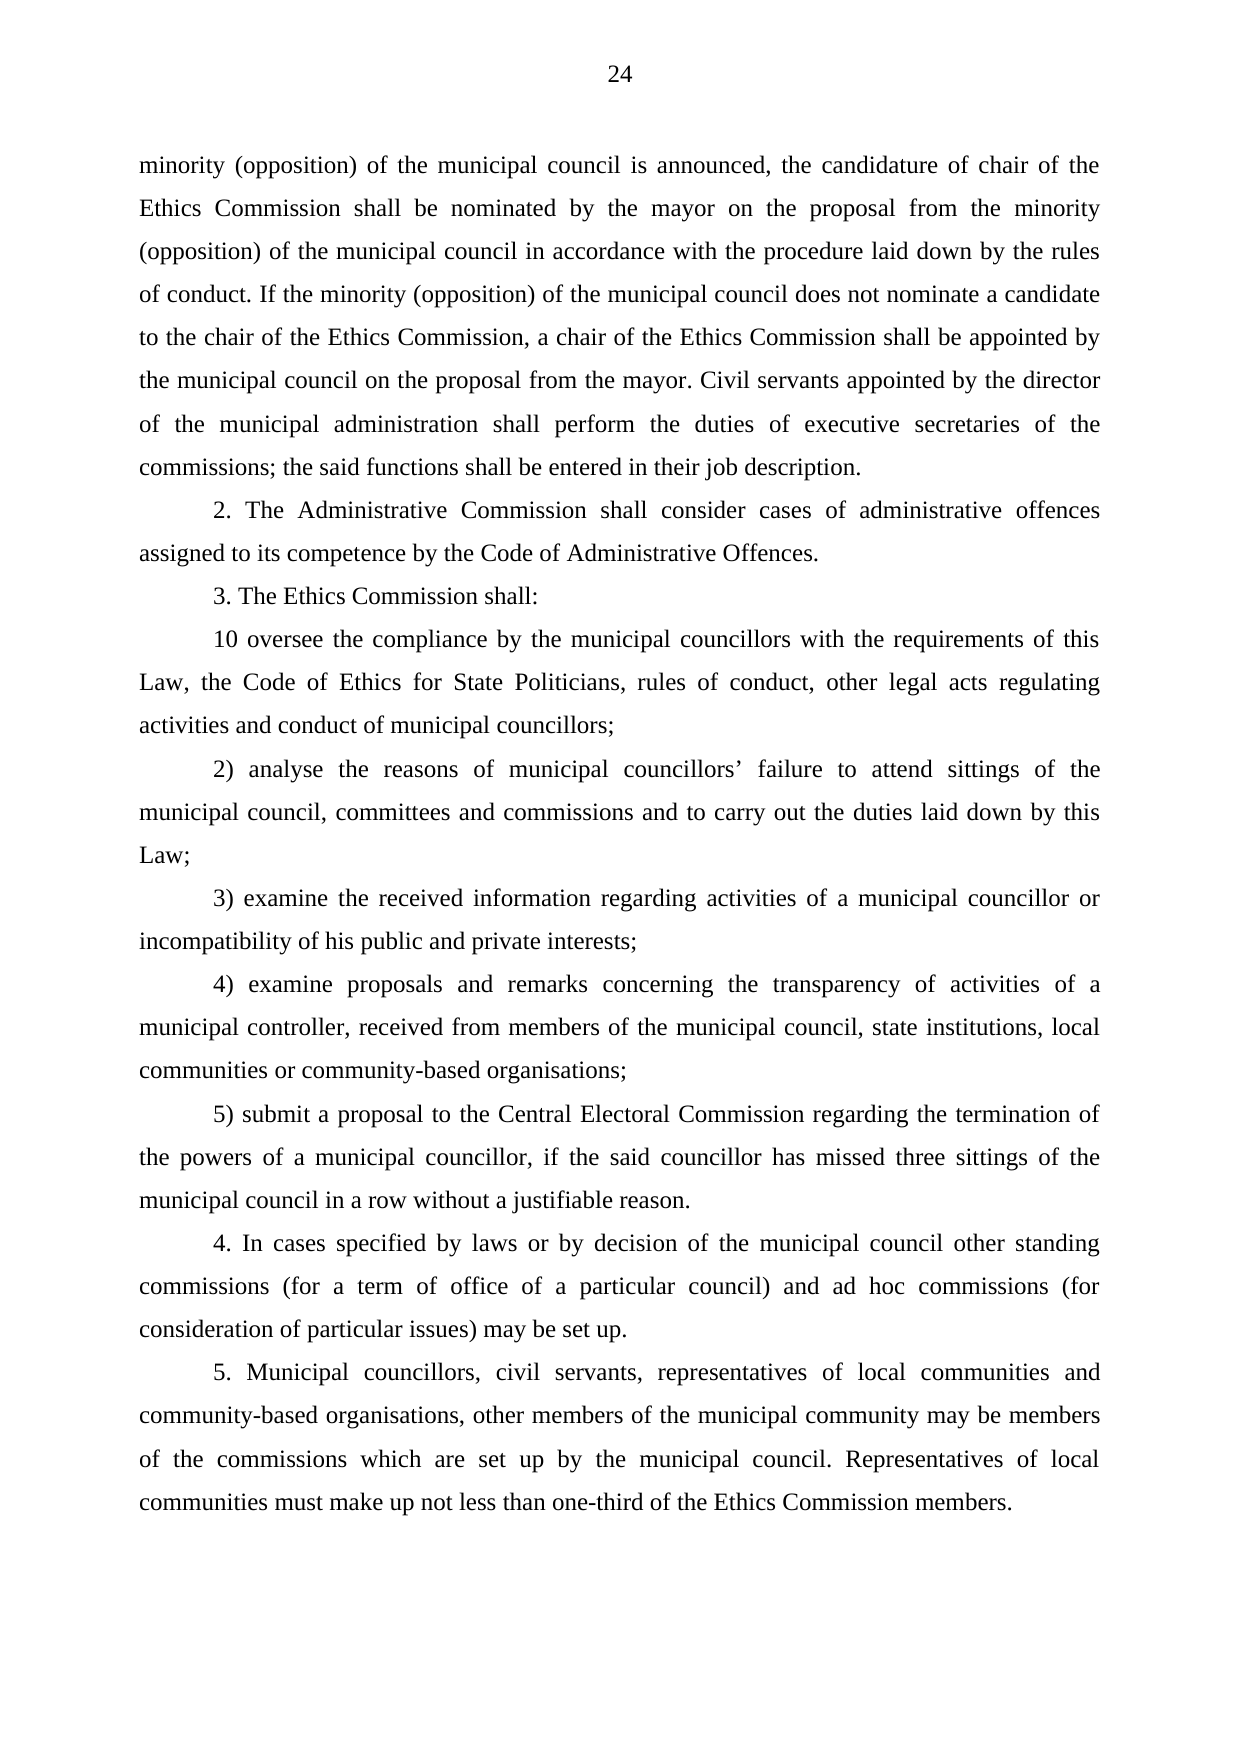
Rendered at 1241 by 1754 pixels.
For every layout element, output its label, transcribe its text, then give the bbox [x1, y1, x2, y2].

text 5. Municipal councillors, civil servants, representatives of local communities and community-based organisations, other members of the municipal community may be members of the commissions which are set up by the municipal council. Representatives of local communities must make up not less than one-third of the Ethics Commission members. [139, 1357, 1101, 1516]
text 4. In cases specified by laws or by decision of the municipal council other standing commissions (for a term of office of a particular council) and ad hoc commissions (for consideration of particular issues) may be set up. [139, 1228, 1101, 1343]
text 3. The Ethics Commission shall: [139, 581, 1101, 610]
text 2) analyse the reasons of municipal councillors’ failure to attend sittings of the municipal council, committees and commissions and to carry out the duties laid down by this Law; [139, 754, 1101, 869]
text minority (opposition) of the municipal council is announced, the candidature of chair of the Ethics Commission shall be nominated by the mayor on the proposal from the minority (opposition) of the municipal council in accordance with the procedure laid down by the rules of conduct. If the minority (opposition) of the municipal council does not nominate a candidate to the chair of the Ethics Commission, a chair of the Ethics Commission shall be appointed by the municipal council on the proposal from the mayor. Civil servants appointed by the director of the municipal administration shall perform the duties of executive secretaries of the commissions; the said functions shall be entered in their job description. [139, 150, 1101, 481]
text 3) examine the received information regarding activities of a municipal councillor or incompatibility of his public and private interests; [139, 883, 1101, 955]
text 10 oversee the compliance by the municipal councillors with the requirements of this Law, the Code of Ethics for State Politicians, rules of conduct, other legal acts regulating activities and conduct of municipal councillors; [139, 624, 1101, 739]
text 4) examine proposals and remarks concerning the transparency of activities of a municipal controller, received from members of the municipal council, state institutions, local communities or community-based organisations; [139, 969, 1101, 1084]
text 2. The Administrative Commission shall consider cases of administrative offences assigned to its competence by the Code of Administrative Offences. [139, 495, 1101, 567]
text 5) submit a proposal to the Central Electoral Commission regarding the termination of the powers of a municipal councillor, if the said councillor has missed three sittings of the municipal council in a row without a justifiable reason. [139, 1099, 1101, 1214]
